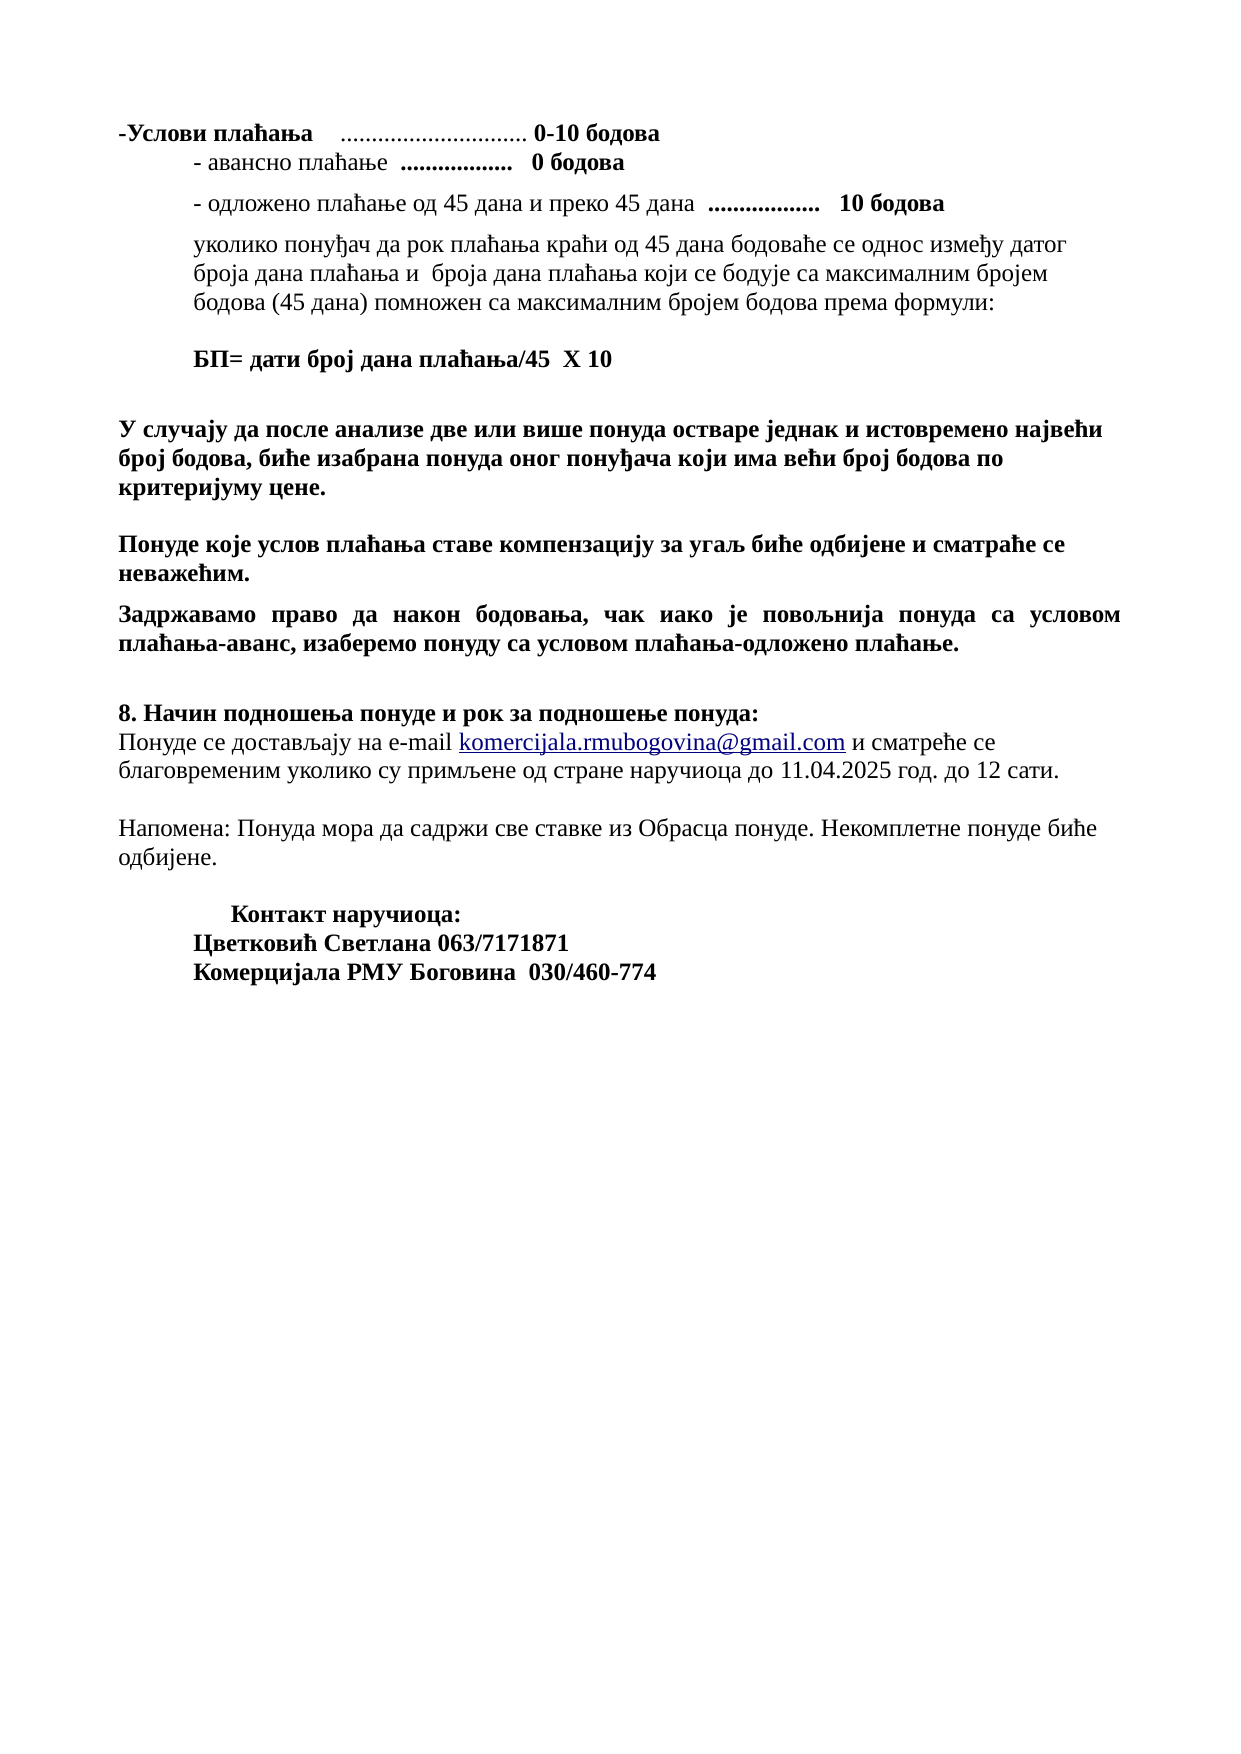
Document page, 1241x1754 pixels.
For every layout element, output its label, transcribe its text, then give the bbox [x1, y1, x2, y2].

text - одложено плаћање од 45 дана и преко 45 дана .................. 10 бодова [193, 188, 1122, 217]
text У случају да после анализе две или више понуда остваре једнак и истовремено највећи број бодова, биће изабрана понуда оног понуђача који има већи број бодова по критеријуму цене. [118, 414, 1122, 501]
text Понуде се достављају на e-mail komercijala.rmubogovina@gmail.com и сматреће се благовременим уколико су примљене од стране наручиоца до 11.04.2025 год. до 12 сати. [118, 727, 1122, 784]
text Понуде које услов плаћања ставе компензацију за угаљ биће одбијене и сматраће се неважећим. [118, 529, 1122, 587]
text - авансно плаћање .................. 0 бодова [193, 147, 1122, 176]
list Контакт наручиоца: [193, 899, 1122, 928]
text БП= дати број дана плаћања/45 X 10 [193, 344, 1122, 373]
text 8. Начин подношења понуде и рок за подношење понуда: [118, 698, 1122, 727]
text Комерцијала РМУ Боговина 030/460-774 [193, 957, 1122, 986]
text Цветковић Светлана 063/7171871 [193, 928, 1122, 957]
text уколико понуђач да рок плаћања краћи од 45 дана бодоваће се однос између датог броја дана плаћања и броја дана плаћања који се бодује са максималним бројем бодова (45 дана) помножен са максималним бројем бодова према формули: [193, 229, 1122, 316]
text Задржавамо право да након бодовања, чак иако је повољнија понуда са условом плаћања-аванс, изаберемо понуду са условом плаћања-одложено плаћање. [118, 599, 1122, 657]
text -Услови плаћања .............................. 0-10 бодова [118, 118, 1122, 147]
text Напомена: Понуда мора да садржи све ставке из Обрасца понуде. Некомплетне понуде биће одбијене. [118, 813, 1122, 871]
